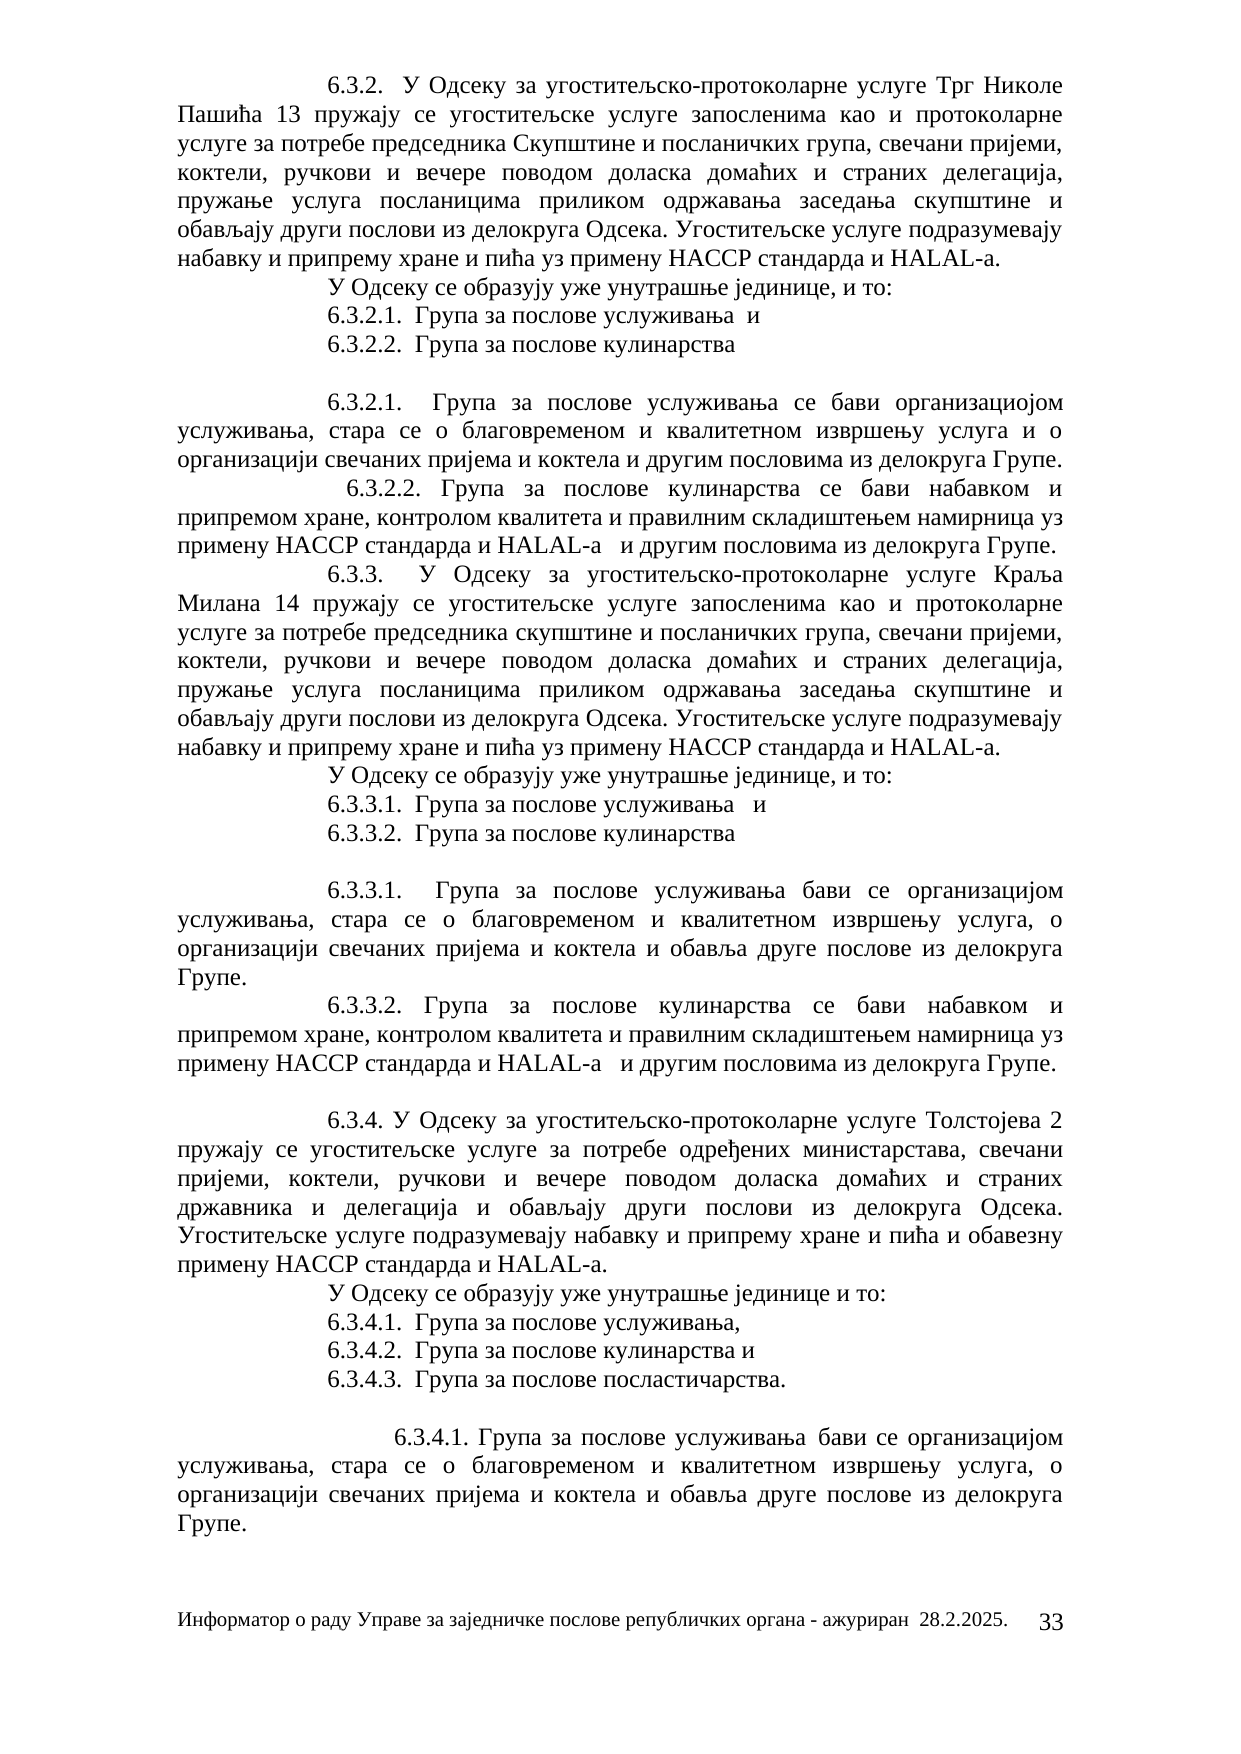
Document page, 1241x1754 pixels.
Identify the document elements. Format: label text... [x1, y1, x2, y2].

text 6.3.2.2. Група за послове кулинарства [177, 329, 1063, 358]
text 6.3.4.1. Група за послове услуживања, [177, 1307, 1063, 1336]
text 6.3.4.1. Група за послове услуживања бави се организацијом услуживања, стара се о благовременом и квалитетном извршењу услуга, о организацији свечаних пријема и коктела и обавља друге послове из делокруга Групе. [177, 1422, 1063, 1537]
text У Одсеку се образују уже унутрашње јединице, и то: [177, 761, 1063, 789]
text 6.3.2.2. Група за послове кулинарства се бави набавком и припремом хране, контролом квалитета и правилним складиштењем намирница уз примену НАССР стандарда и HALAL-a и другим пословима из делокруга Групе. [177, 473, 1063, 559]
text У Одсеку се образују уже унутрашње јединице, и то: [177, 272, 1063, 301]
text 6.3.4.3. Група за послове посластичарства. [177, 1364, 1063, 1393]
text 6.3.3.2. Група за послове кулинарства се бави набавком и припремом хране, контролом квалитета и правилним складиштењем намирница уз примену НАССР стандарда и HALAL-a и другим пословима из делокруга Групе. [177, 991, 1063, 1077]
text 6.3.3.2. Група за послове кулинарства [177, 818, 1063, 847]
text 6.3.3.1. Група за послове услуживања бави се организацијом услуживања, стара се о благовременом и квалитетном извршењу услуга, о организацији свечаних пријема и коктела и обавља друге послове из делокруга Групе. [177, 876, 1063, 991]
text 6.3.3. У Одсеку за угоститељско-протоколарне услуге Краља Милана 14 пружају се угоститељске услуге запосленима као и протоколарне услуге за потребе председника скупштине и посланичких група, свечани пријеми, коктели, ручкови и вечере поводом доласка домаћих и страних делегација, пружање услуга посланицима приликом одржавања заседања скупштине и обављају други послови из делокруга Одсека. Угоститељске услуге подразумевају набавку и припрему хране и пића уз примену НАССР стандарда и HALAL-a. [177, 559, 1063, 761]
text 6.3.2.1. Група за послове услуживања и [177, 301, 1063, 329]
text 6.3.4. У Одсеку за угоститељско-протоколарне услуге Толстојева 2 пружају се угоститељске услуге за потребе одређених министарстава, свечани пријеми, коктели, ручкови и вечере поводом доласка домаћих и страних државника и делегација и обављају други послови из делокруга Одсека. Угоститељске услуге подразумевају набавку и припрему хране и пића и обавезну примену НАССР стандарда и HALAL-a. [177, 1106, 1063, 1278]
text 6.3.3.1. Група за послове услуживања и [177, 789, 1063, 818]
text 6.3.2.1. Група за послове услуживања се бави организациојом услуживања, стара се о благовременом и квалитетном извршењу услуга и о организацији свечаних пријема и коктела и другим пословима из делокруга Групе. [177, 387, 1063, 473]
text 6.3.4.2. Група за послове кулинарства и [177, 1336, 1063, 1364]
text У Одсеку се образују уже унутрашње јединице и то: [177, 1278, 1063, 1307]
text 6.3.2. У Одсеку за угоститељско-протоколарне услуге Трг Николе Пашића 13 пружају се угоститељске услуге запосленима као и протоколарне услуге за потребе председника Скупштине и посланичких група, свечани пријеми, коктели, ручкови и вечере поводом доласка домаћих и страних делегација, пружање услуга посланицима приликом одржавања заседања скупштине и обављају други послови из делокруга Одсека. Угоститељске услуге подразумевају набавку и припрему хране и пића уз примену НАССР стандарда и HALAL-a. [177, 71, 1063, 272]
